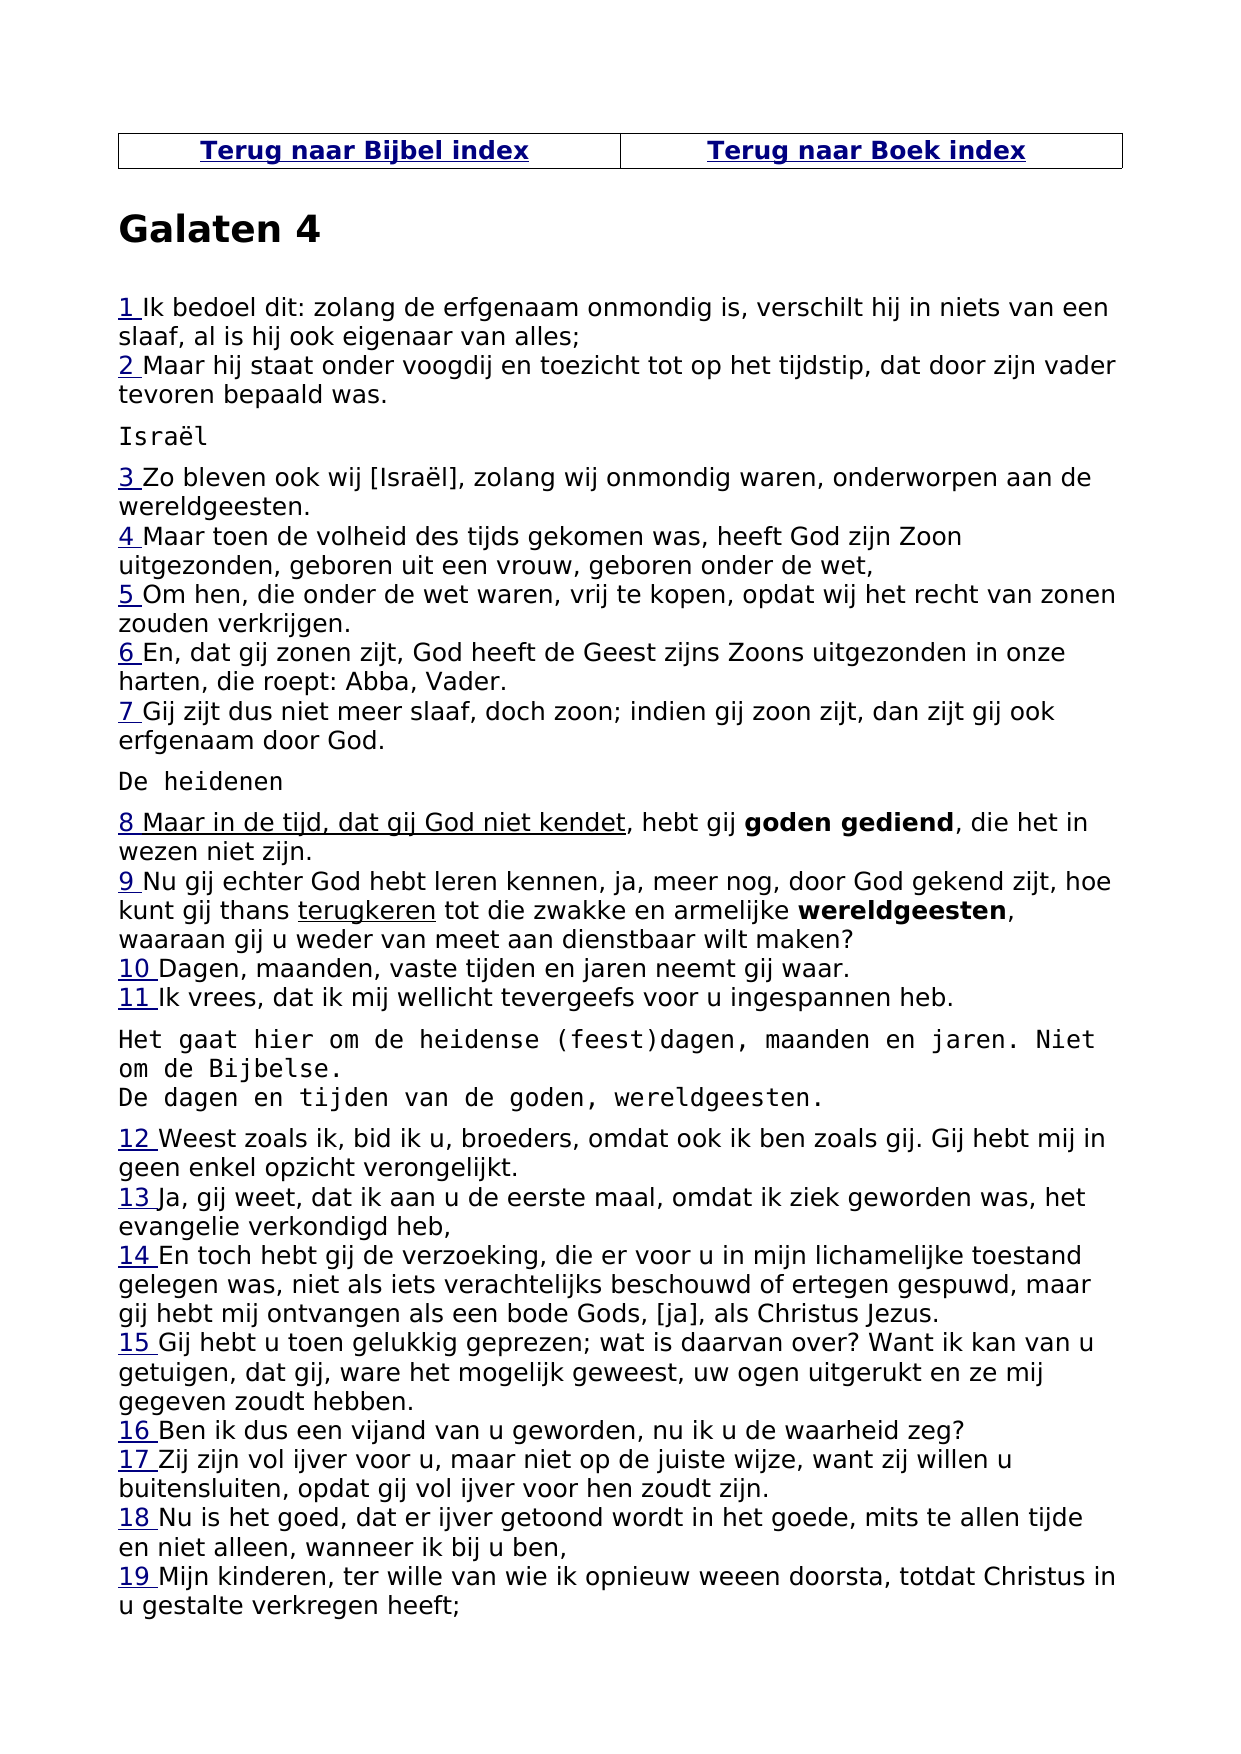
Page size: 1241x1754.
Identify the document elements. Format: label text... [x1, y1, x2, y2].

text 8 Maar in de tijd, dat gij God niet kendet, hebt gij goden gediend, die het in wezen niet zijn. 9 Nu gij echter God hebt leren kennen, ja, meer nog, door God gekend zijt, hoe kunt gij thans terugkeren tot die zwakke en armelijke wereldgeesten, waaraan gij u weder van meet aan dienstbaar wilt maken? 10 Dagen, maanden, vaste tijden en jaren neemt gij waar. 11 Ik vrees, dat ik mij wellicht tevergeefs voor u ingespannen heb. [118, 808, 1122, 1013]
text 3 Zo bleven ook wij [Israël], zolang wij onmondig waren, onderworpen aan de wereldgeesten. 4 Maar toen de volheid des tijds gekomen was, heeft God zijn Zoon uitgezonden, geboren uit een vrouw, geboren onder de wet, 5 Om hen, die onder de wet waren, vrij te kopen, opdat wij het recht van zonen zouden verkrijgen. 6 En, dat gij zonen zijt, God heeft de Geest zijns Zoons uitgezonden in onze harten, die roept: Abba, Vader. 7 Gij zijt dus niet meer slaaf, doch zoon; indien gij zoon zijt, dan zijt gij ook erfgenaam door God. [118, 463, 1122, 755]
text De heidenen [118, 767, 1122, 797]
subtitle Galaten 4 [118, 208, 1122, 252]
text 1 Ik bedoel dit: zolang de erfgenaam onmondig is, verschilt hij in niets van een slaaf, al is hij ook eigenaar van alles; 2 Maar hij staat onder voogdij en toezicht tot op het tijdstip, dat door zijn vader tevoren bepaald was. [118, 264, 1122, 410]
text Israël [118, 422, 1122, 452]
table_header Terug naar Boek index [621, 134, 1122, 168]
text Het gaat hier om de heidense (feest)dagen, maanden en jaren. Niet om de Bijbelse. De dagen en tijden van de goden, wereldgeesten. [118, 1025, 1122, 1113]
text 12 Weest zoals ik, bid ik u, broeders, omdat ook ik ben zoals gij. Gij hebt mij in geen enkel opzicht verongelijkt. 13 Ja, gij weet, dat ik aan u de eerste maal, omdat ik ziek geworden was, het evangelie verkondigd heb, 14 En toch hebt gij de verzoeking, die er voor u in mijn lichamelijke toestand gelegen was, niet als iets verachtelijks beschouwd of ertegen gespuwd, maar gij hebt mij ontvangen als een bode Gods, [ja], als Christus Jezus. 15 Gij hebt u toen gelukkig geprezen; wat is daarvan over? Want ik kan van u getuigen, dat gij, ware het mogelijk geweest, uw ogen uitgerukt en ze mij gegeven zoudt hebben. 16 Ben ik dus een vijand van u geworden, nu ik u de waarheid zeg? 17 Zij zijn vol ijver voor u, maar niet op de juiste wijze, want zij willen u buitensluiten, opdat gij vol ijver voor hen zoudt zijn. 18 Nu is het goed, dat er ijver getoond wordt in het goede, mits te allen tijde en niet alleen, wanneer ik bij u ben, 19 Mijn kinderen, ter wille van wie ik opnieuw weeen doorsta, totdat Christus in u gestalte verkregen heeft; [118, 1124, 1122, 1620]
table_header Terug naar Bijbel index [119, 134, 620, 168]
